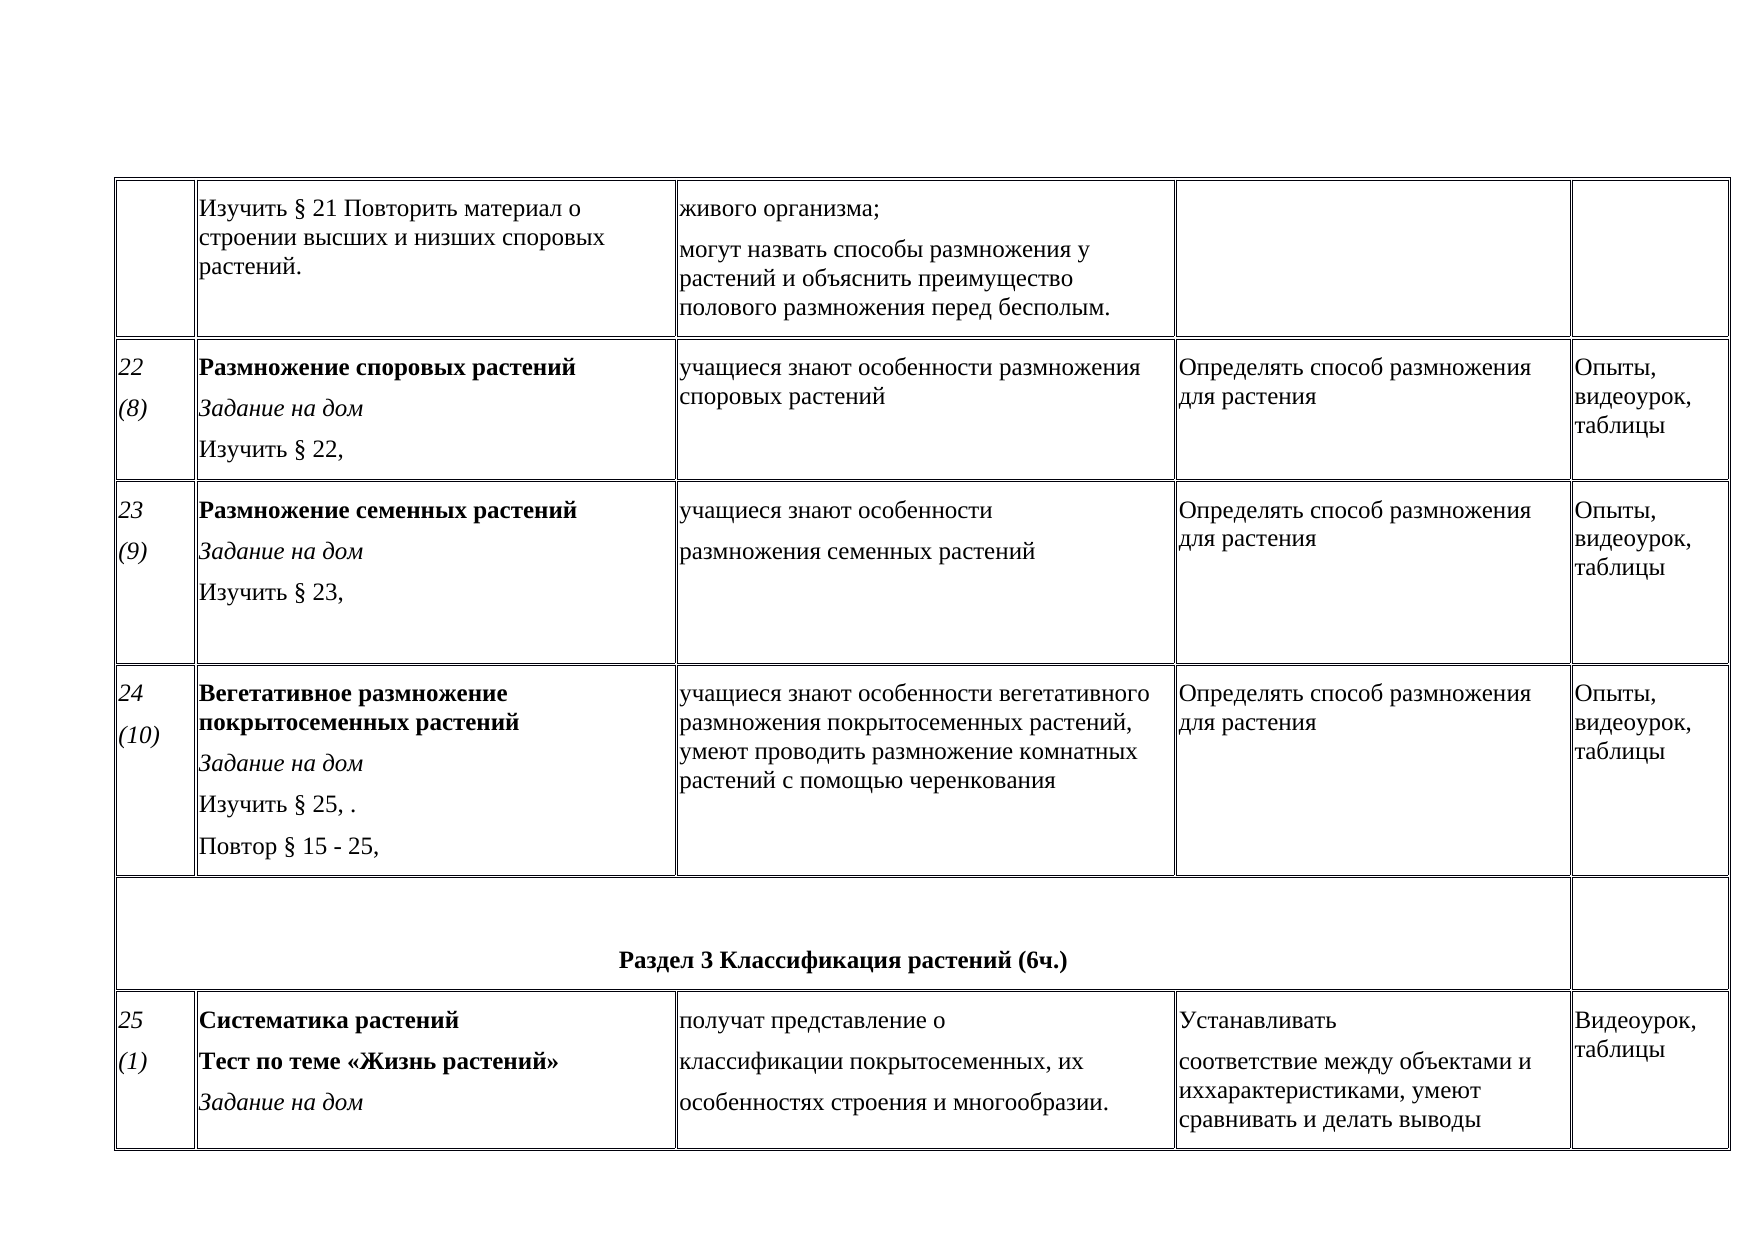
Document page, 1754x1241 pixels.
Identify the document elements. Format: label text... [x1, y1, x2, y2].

table_cell 23 (9) [117, 482, 194, 662]
table_cell Опыты, видеоурок, таблицы [1573, 666, 1728, 875]
table_cell Опыты, видеоурок, таблицы [1573, 340, 1728, 479]
table_cell живого организма; могут назвать способы размножения у растений и объяснить преимущество полового размножения перед бесполым. [678, 181, 1174, 336]
table_cell учащиеся знают особенности вегетативного размножения покрытосеменных растений, умеют проводить размножение комнатных растений с помощью черенкования [678, 666, 1174, 875]
table_cell [117, 181, 194, 336]
table_cell учащиеся знают особенности размножения споровых растений [678, 340, 1174, 479]
table_cell Устанавливать соответствие между объектами и иххарактеристиками, умеют сравнивать и делать выводы [1177, 992, 1570, 1148]
table_cell Изучить § 21 Повторить материал о строении высших и низших споровых растений. [198, 181, 675, 336]
table_cell [1177, 181, 1570, 336]
table_cell Определять способ размножения для растения [1177, 340, 1570, 479]
table_cell получат представление о классификации покрытосеменных, их особенностях строения и многообразии. [678, 992, 1174, 1148]
table_cell 24 (10) [117, 666, 194, 875]
table_cell Раздел 3 Классификация растений (6ч.) [117, 878, 1570, 989]
table_cell Размножение споровых растений Задание на дом Изучить § 22, [198, 340, 675, 479]
table_cell Определять способ размножения для растения [1177, 666, 1570, 875]
table_cell 25 (1) [117, 992, 194, 1148]
table_cell Определять способ размножения для растения [1177, 482, 1570, 662]
table_cell 22 (8) [117, 340, 194, 479]
table_cell [1573, 181, 1728, 336]
table_cell Опыты, видеоурок, таблицы [1573, 482, 1728, 662]
table_cell Видеоурок, таблицы [1573, 992, 1728, 1148]
table_cell [1573, 878, 1728, 989]
table_cell Размножение семенных растений Задание на дом Изучить § 23, [198, 482, 675, 662]
table_cell учащиеся знают особенности размножения семенных растений [678, 482, 1174, 662]
table_cell Вегетативное размножение покрытосеменных растений Задание на дом Изучить § 25, . Повтор § 15 - 25, [198, 666, 675, 875]
table_cell Систематика растений Тест по теме «Жизнь растений» Задание на дом [198, 992, 675, 1148]
